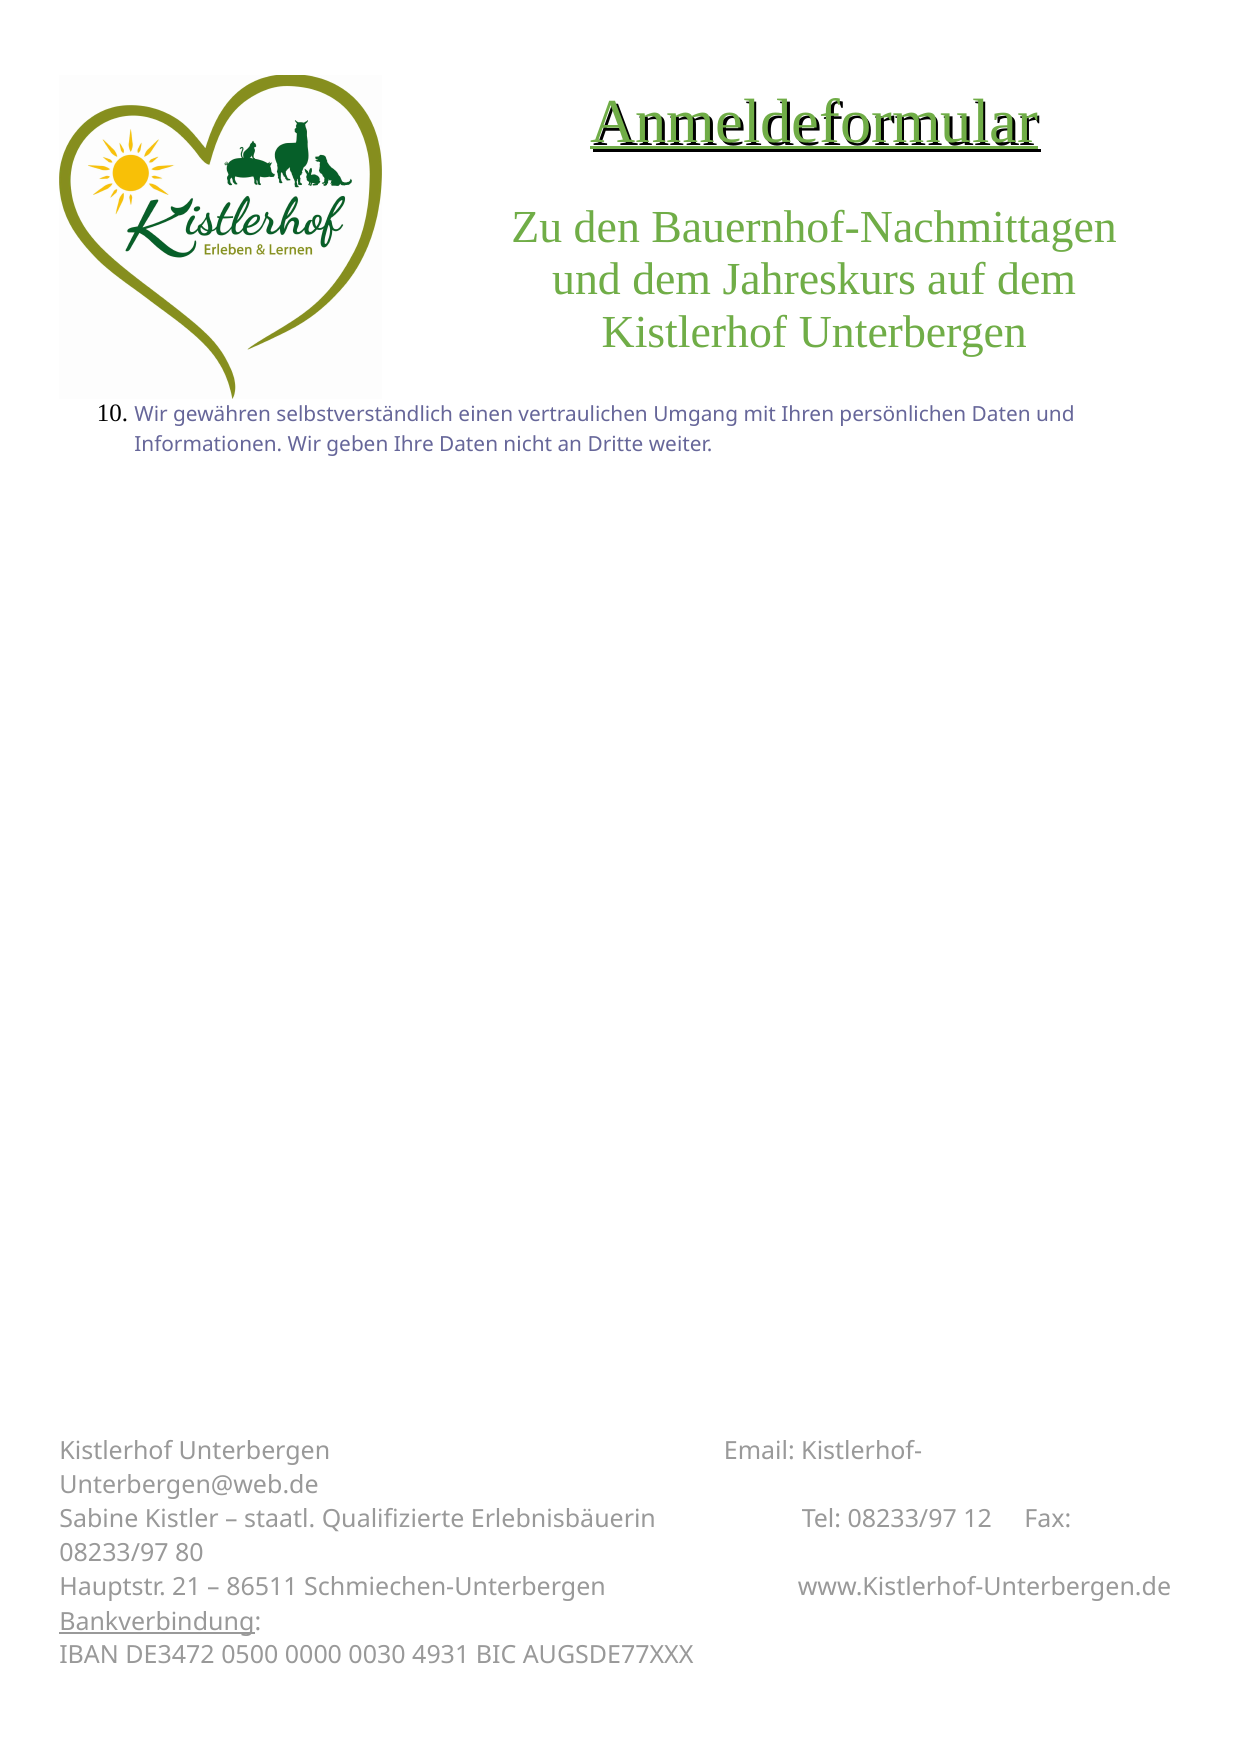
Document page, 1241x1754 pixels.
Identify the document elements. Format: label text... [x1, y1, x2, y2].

list Wir gewähren selbstverständlich einen vertraulichen Umgang mit Ihren persönlichen Daten und Informationen. Wir geben Ihre Daten nicht an Dritte weiter. [97, 398, 1181, 457]
